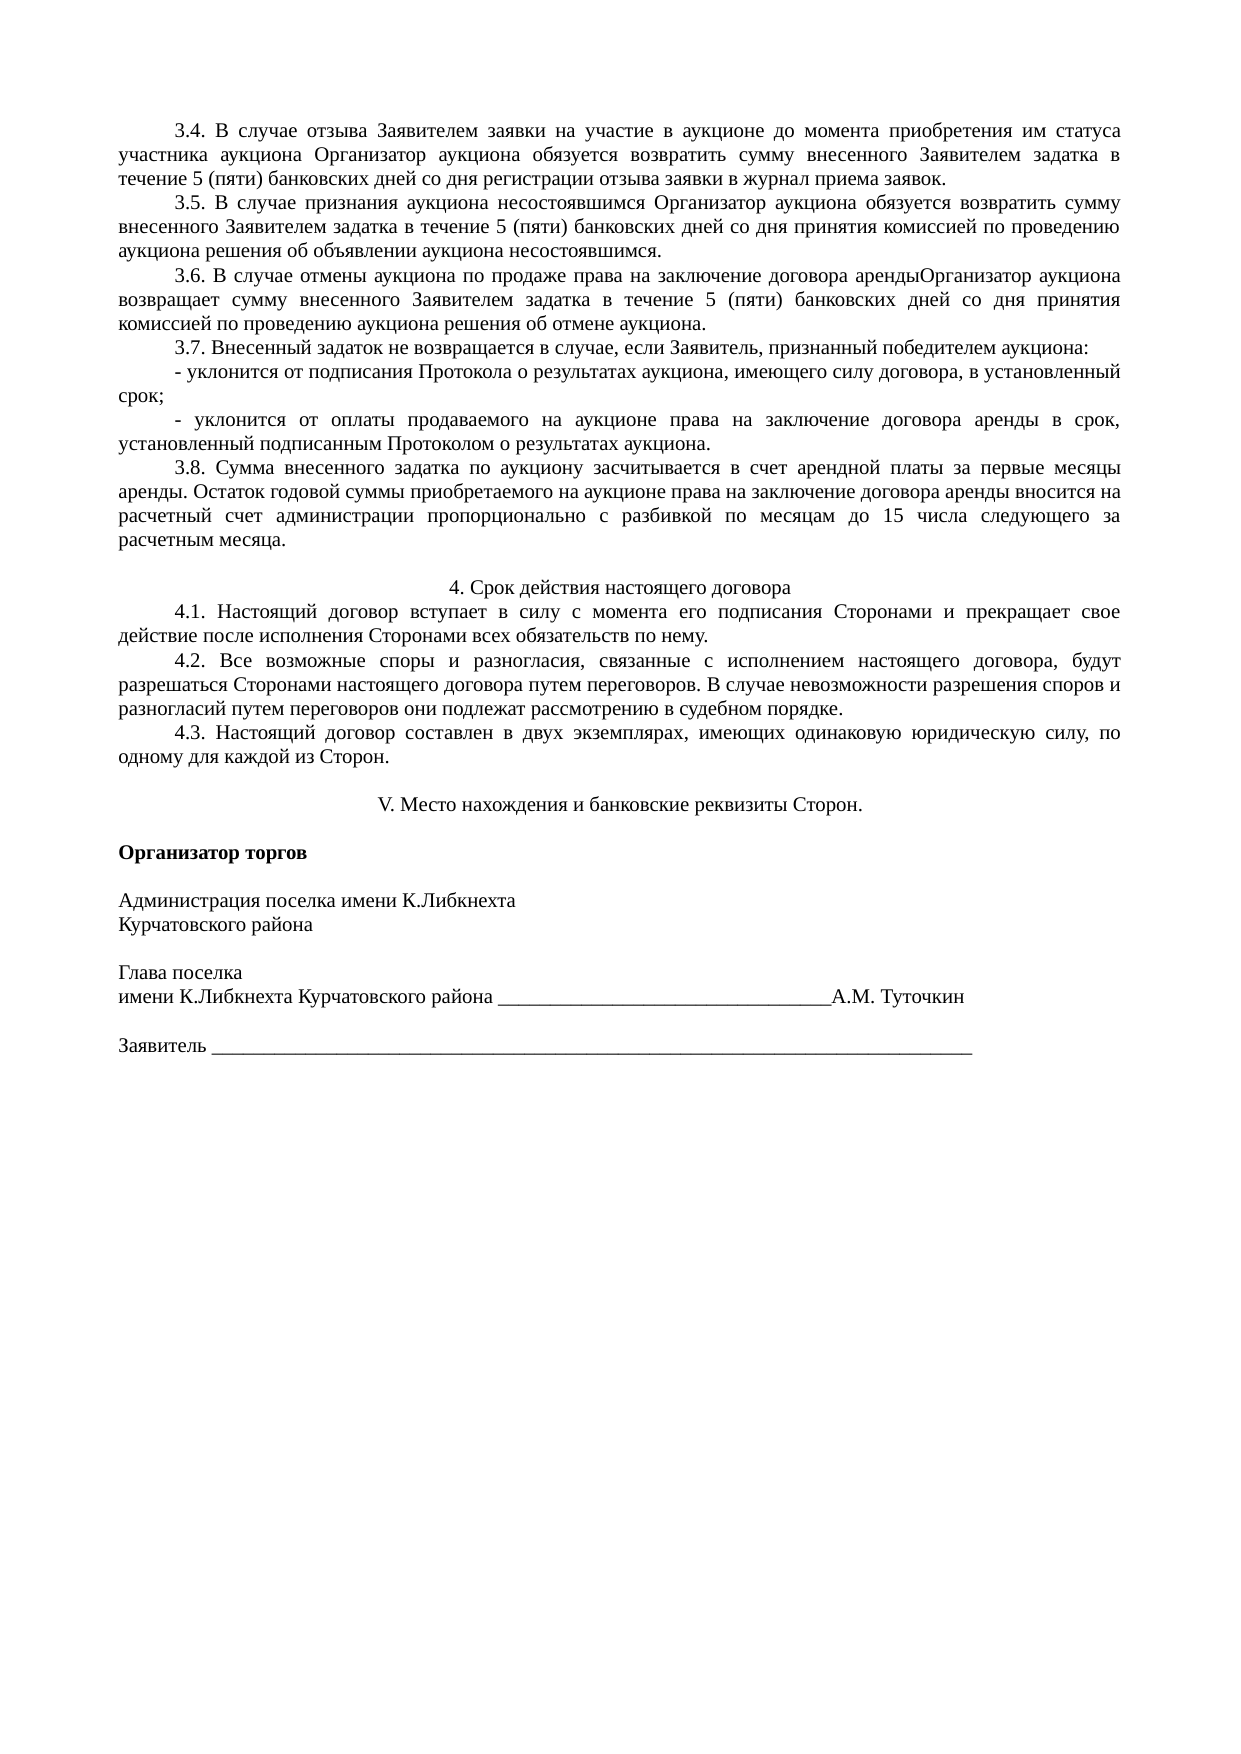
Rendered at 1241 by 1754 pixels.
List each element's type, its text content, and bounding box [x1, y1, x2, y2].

text имени К.Либкнехта Курчатовского района ________________________________А.М. Туточкин [118, 984, 1122, 1008]
text 3.4. В случае отзыва Заявителем заявки на участие в аукционе до момента приобретения им статуса участника аукциона Организатор аукциона обязуется возвратить сумму внесенного Заявителем задатка в течение 5 (пяти) банковских дней со дня регистрации отзыва заявки в журнал приема заявок. [118, 118, 1122, 190]
text - уклонится от подписания Протокола о результатах аукциона, имеющего силу договора, в установленный срок; [118, 359, 1122, 407]
text 3.7. Внесенный задаток не возвращается в случае, если Заявитель, признанный победителем аукциона: [118, 335, 1122, 359]
text Администрация поселка имени К.Либкнехта [118, 888, 1122, 912]
text 3.6. В случае отмены аукциона по продаже права на заключение договора арендыОрганизатор аукциона возвращает сумму внесенного Заявителем задатка в течение 5 (пяти) банковских дней со дня принятия комиссией по проведению аукциона решения об отмене аукциона. [118, 262, 1122, 335]
text Курчатовского района [118, 912, 1122, 936]
text 4.2. Все возможные споры и разногласия, связанные с исполнением настоящего договора, будут разрешаться Сторонами настоящего договора путем переговоров. В случае невозможности разрешения споров и разногласий путем переговоров они подлежат рассмотрению в судебном порядке. [118, 647, 1122, 720]
text - уклонится от оплаты продаваемого на аукционе права на заключение договора аренды в срок, установленный подписанным Протоколом о результатах аукциона. [118, 407, 1122, 455]
text 3.5. В случае признания аукциона несостоявшимся Организатор аукциона обязуется возвратить сумму внесенного Заявителем задатка в течение 5 (пяти) банковских дней со дня принятия комиссией по проведению аукциона решения об объявлении аукциона несостоявшимся. [118, 190, 1122, 262]
text Заявитель _________________________________________________________________________ [118, 1032, 1122, 1057]
text 4.1. Настоящий договор вступает в силу с момента его подписания Сторонами и прекращает свое действие после исполнения Сторонами всех обязательств по нему. [118, 599, 1122, 647]
text 4. Срок действия настоящего договора [118, 575, 1122, 599]
text Организатор торгов [118, 840, 1122, 864]
text V. Место нахождения и банковские реквизиты Сторон. [118, 792, 1122, 816]
text Глава поселка [118, 960, 1122, 984]
text 3.8. Сумма внесенного задатка по аукциону засчитывается в счет арендной платы за первые месяцы аренды. Остаток годовой суммы приобретаемого на аукционе права на заключение договора аренды вносится на расчетный счет администрации пропорционально с разбивкой по месяцам до 15 числа следующего за расчетным месяца. [118, 455, 1122, 551]
text 4.3. Настоящий договор составлен в двух экземплярах, имеющих одинаковую юридическую силу, по одному для каждой из Сторон. [118, 720, 1122, 768]
